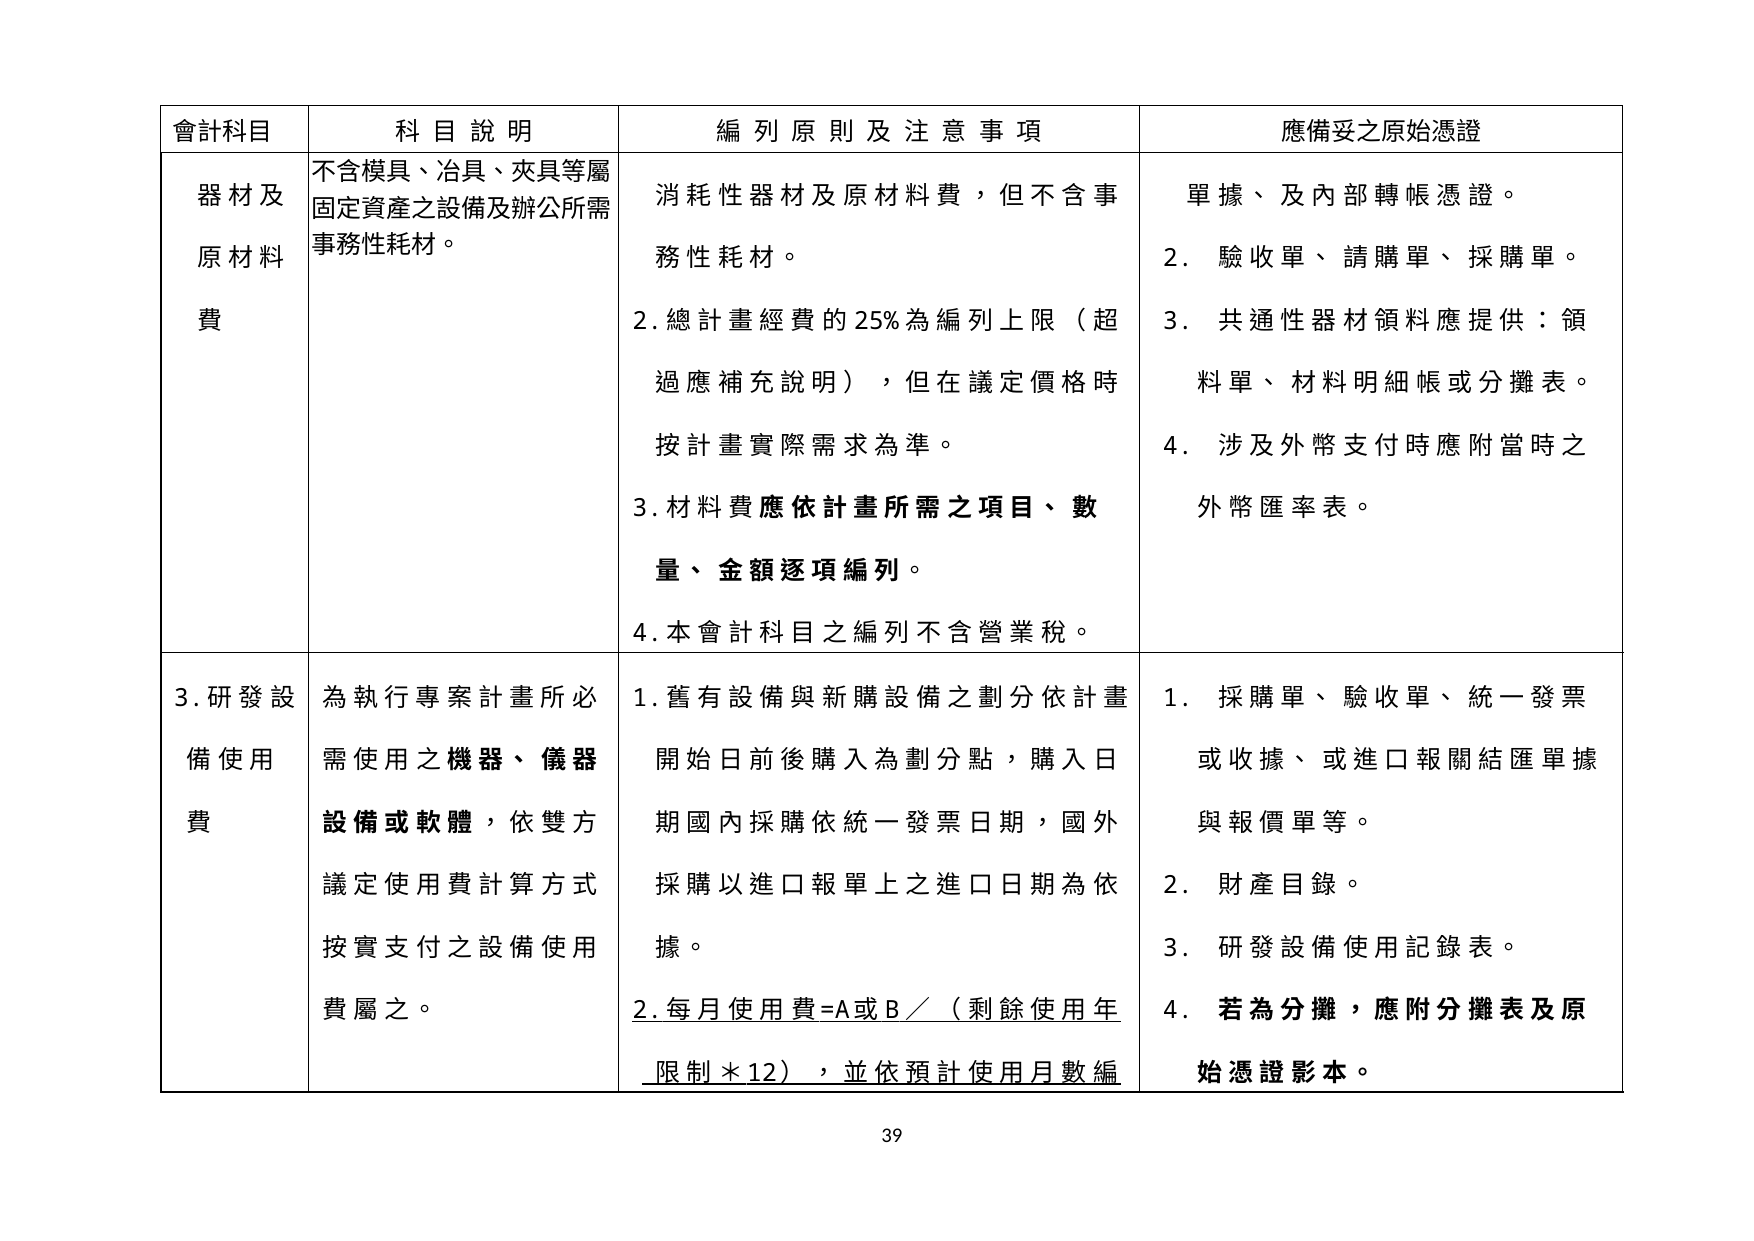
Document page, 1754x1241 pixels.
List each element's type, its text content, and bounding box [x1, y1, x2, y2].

table_cell 3.研發設備使用費 [162, 653, 308, 1091]
table_header 會計科目 [161, 106, 308, 152]
table_cell 為執行專案計畫所必需使用之機器、儀器設備或軟體，依雙方議定使用費計算方式按實支付之設備使用費屬之。 [309, 653, 618, 1091]
table_cell 採購單、驗收單、統一發票或收據、或進口報關結匯單據與報價單等。 財產目錄。 研發設備使用記錄表。 若為分攤，應附分攤表及原始憑證影本。 [1140, 653, 1622, 1091]
table_cell 消耗性器材及原材料費，但不含事務性耗材。 2.總計畫經費的25%為編列上限（超過應補充說明），但在議定價格時按計畫實際需求為準。 3.材料費應依計畫所需之項目、數量、金額逐項編列。 4.本會計科目之編列不含營業稅。 [619, 153, 1139, 652]
table_cell 不含模具、冶具、夾具等屬固定資產之設備及辦公所需事務性耗材。 [309, 153, 618, 652]
table_cell 1.舊有設備與新購設備之劃分依計畫開始日前後購入為劃分點，購入日期國內採購依統一發票日期，國外採購以進口報單上之進口日期為依據。 2.每月使用費=A或B／（剩餘使用年限制＊12），並依預計使用月數編 [619, 653, 1139, 1091]
table_header 科 目 說 明 [309, 106, 618, 152]
table_cell 統一發票、收據或進口結匯單據、及內部轉帳憑證。 驗收單、請購單、採購單。 共通性器材領料應提供：領料單、材料明細帳或分攤表。 涉及外幣支付時應附當時之外幣匯率表。 [1140, 153, 1622, 652]
table_cell 器材及原材料費 [162, 153, 308, 652]
table_header 應備妥之原始憑證 [1140, 106, 1622, 152]
table_header 編 列 原 則 及 注 意 事 項 [619, 106, 1139, 152]
